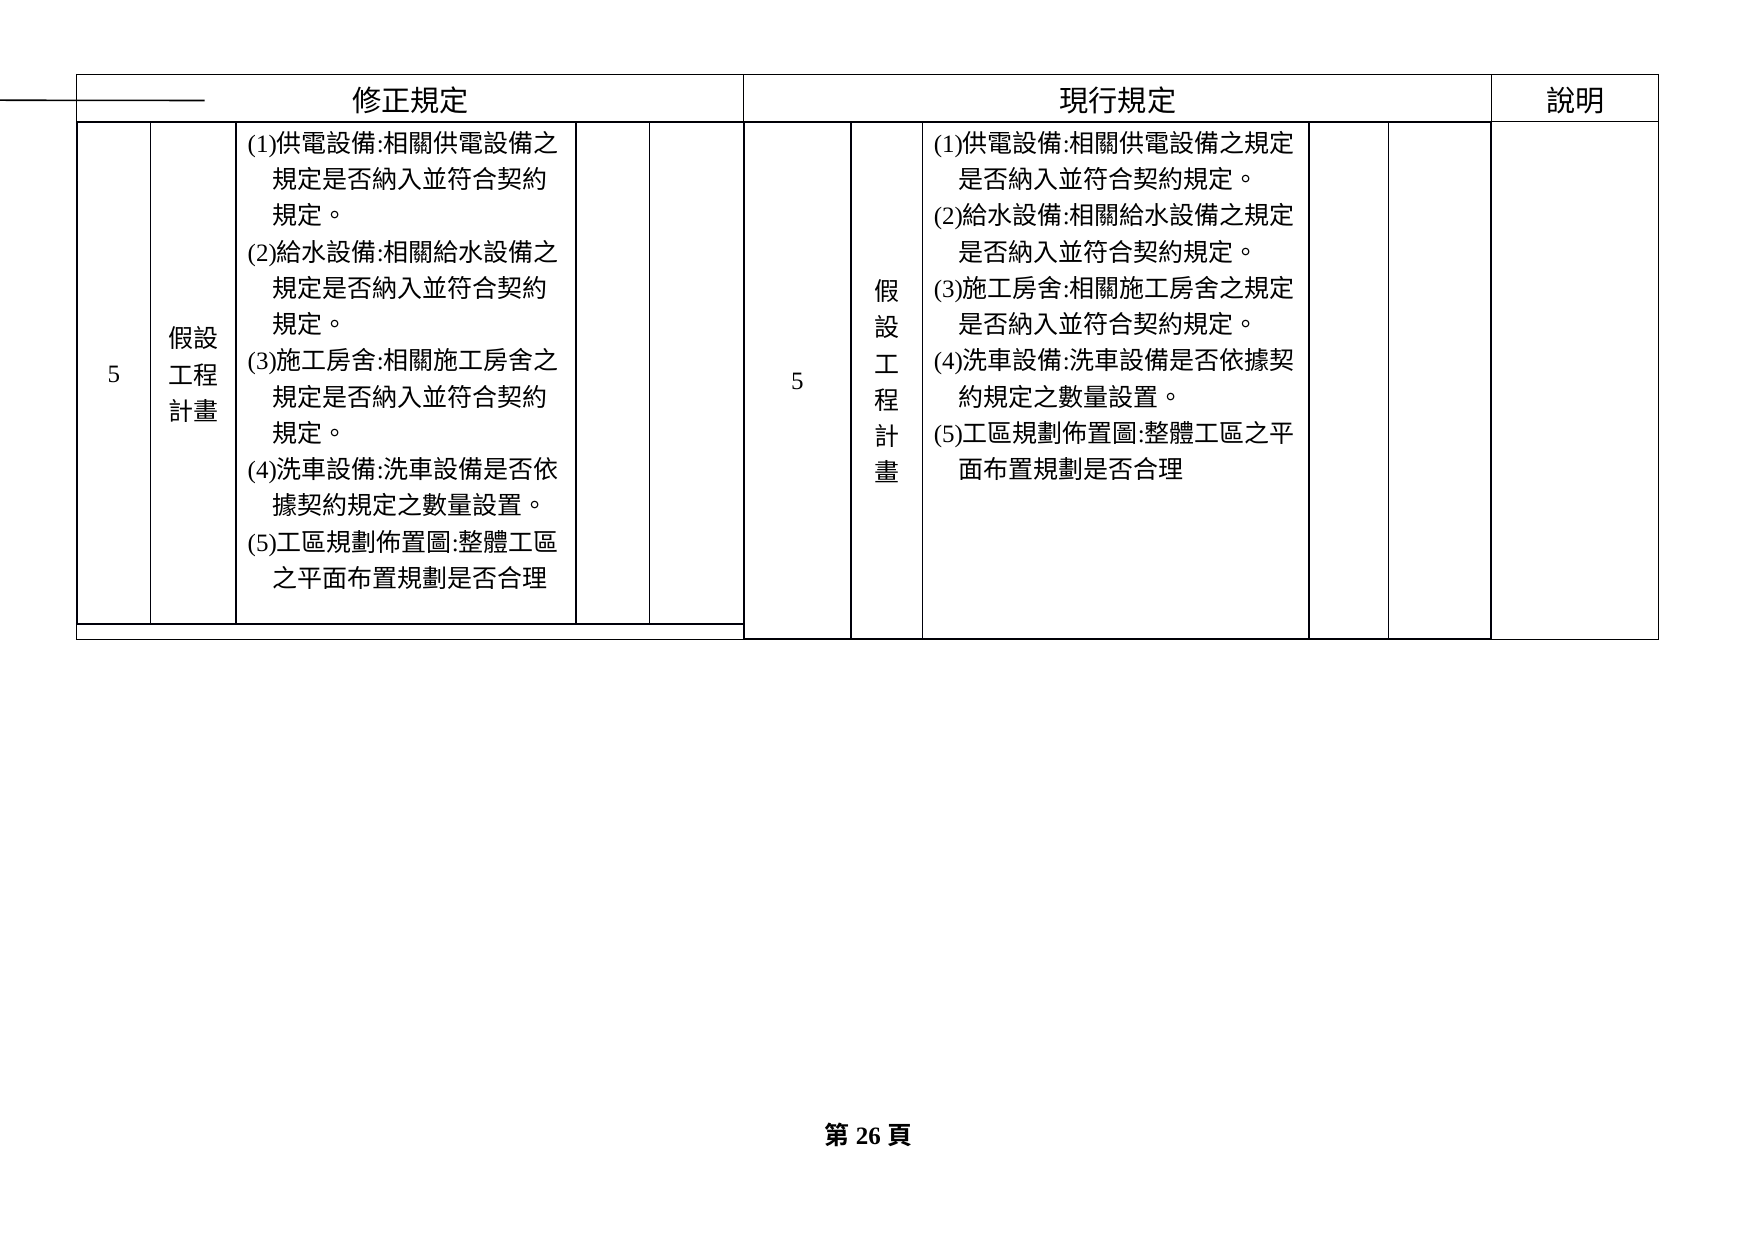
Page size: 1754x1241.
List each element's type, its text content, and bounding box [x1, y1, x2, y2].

table_cell [577, 123, 649, 623]
table_cell 假設工程計畫 [151, 123, 235, 623]
table_cell [650, 123, 743, 623]
table_cell 5 [78, 123, 150, 623]
table_cell (1)供電設備:相關供電設備之規定是否納入並符合契約規定。 (2)給水設備:相關給水設備之規定是否納入並符合契約規定。 (3)施工房舍:相關施工房舍之規定是否納入並符合契約規定。 (4)洗車設備:洗車設備是否依據契約規定之數量設置。 (5)工區規劃佈置圖:整體工區之平面布置規劃是否合理 [923, 123, 1308, 637]
table_cell [77, 625, 743, 639]
table_header 修正規定 [77, 75, 743, 121]
table_cell 假設工程計畫 [852, 123, 922, 637]
table_cell [1492, 122, 1658, 639]
table_header 說明 [1492, 75, 1658, 121]
table_cell [1389, 123, 1490, 637]
table_header 現行規定 [744, 75, 1491, 121]
table_cell 5 [745, 123, 850, 637]
table_cell (1)供電設備:相關供電設備之規定是否納入並符合契約規定。 (2)給水設備:相關給水設備之規定是否納入並符合契約規定。 (3)施工房舍:相關施工房舍之規定是否納入並符合契約規定。 (4)洗車設備:洗車設備是否依據契約規定之數量設置。 (5)工區規劃佈置圖:整體工區之平面布置規劃是否合理 [237, 123, 575, 623]
table_cell [1310, 123, 1388, 637]
